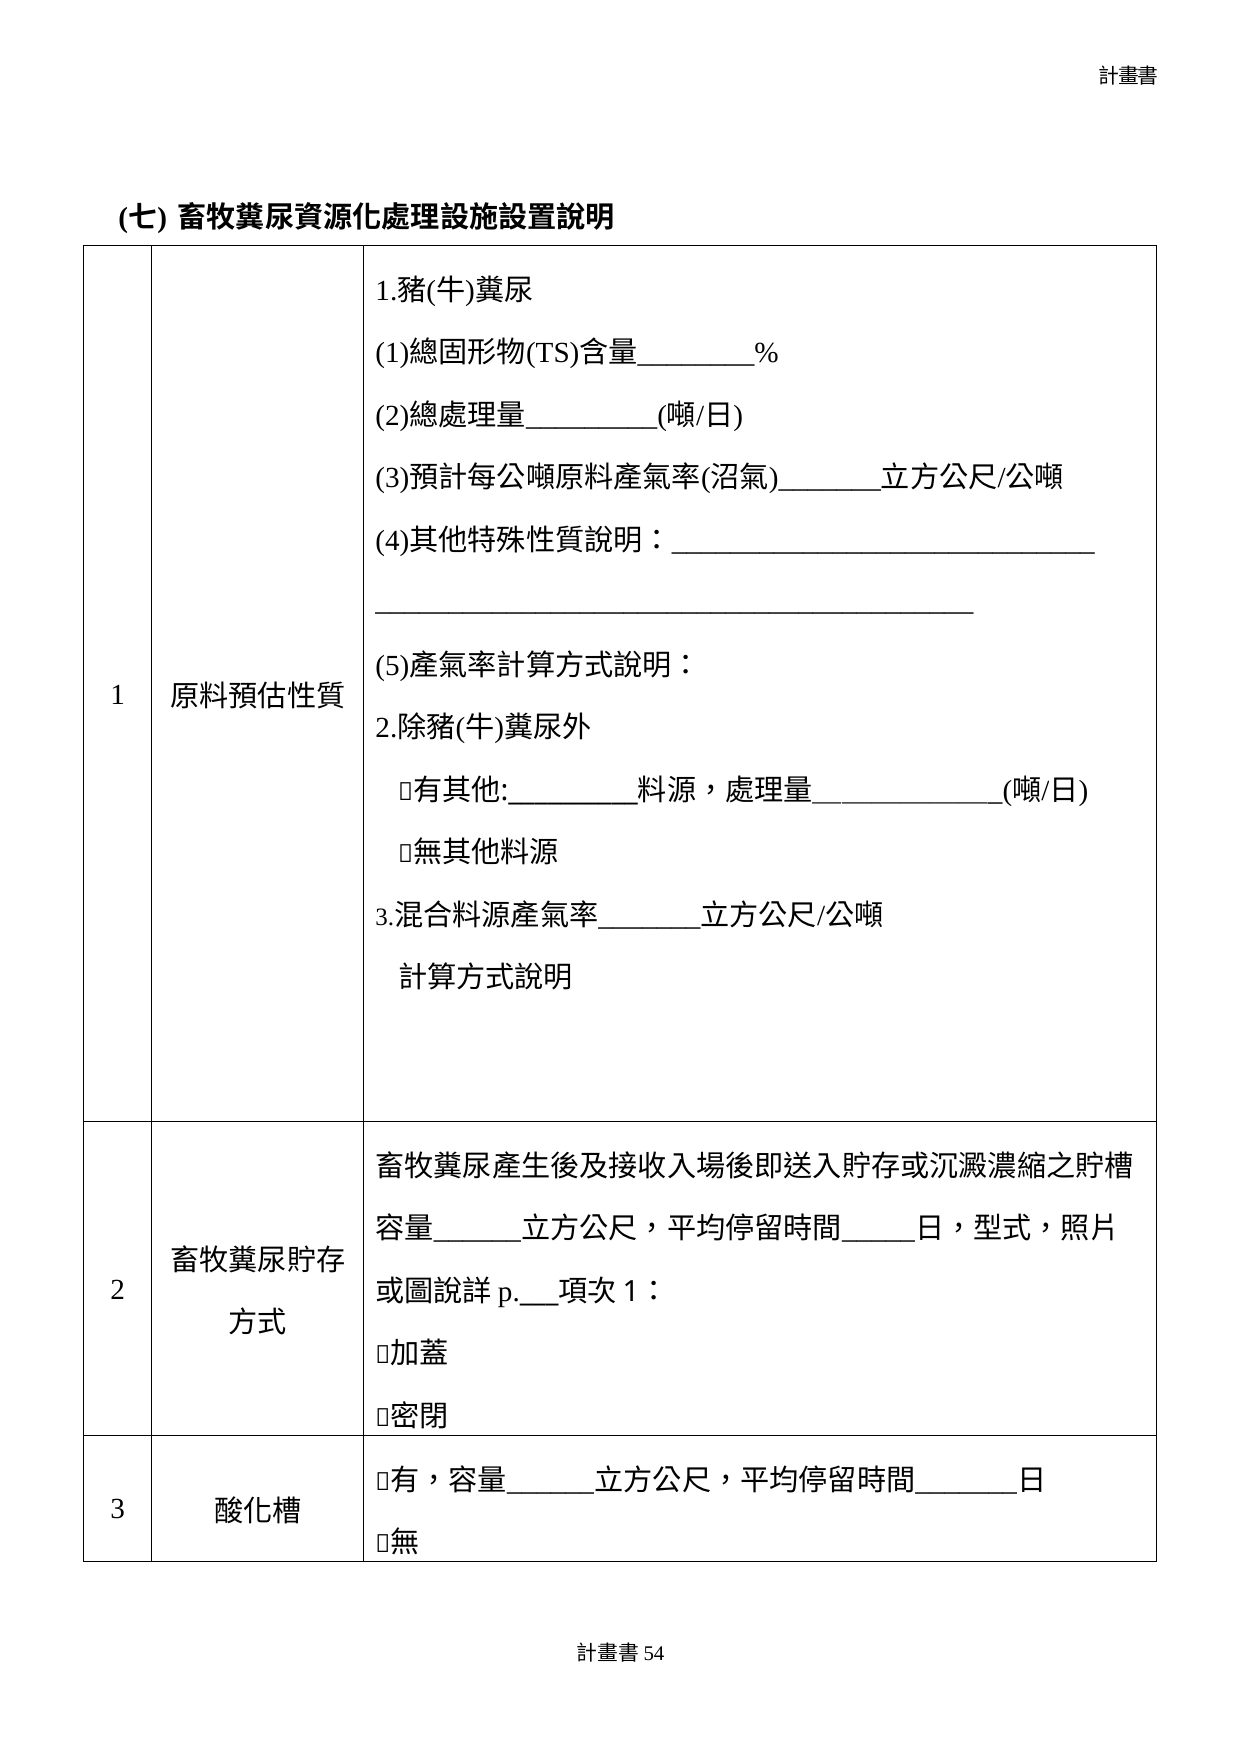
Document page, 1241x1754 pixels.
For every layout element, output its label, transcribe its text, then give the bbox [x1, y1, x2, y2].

table_header 原料預估性質 [152, 246, 363, 1121]
table_cell 酸化槽 [152, 1436, 363, 1561]
table_cell 畜牧糞尿貯存 方式 [152, 1122, 363, 1434]
table_cell 畜牧糞尿產生後及接收入場後即送入貯存或沉澱濃縮之貯槽容量______立方公尺，平均停留時間_____日，型式，照片或圖說詳p.___項次1： 加蓋 密閉 [364, 1122, 1156, 1434]
table_header 1 [84, 246, 151, 1121]
table_header 1.豬(牛)糞尿 (1)總固形物(TS)含量________% (2)總處理量_________(噸/日) (3)預計每公噸原料產氣率(沼氣)_______立方公尺/公噸 (4)其他特殊性質說明：_____________________________ _________________________________________ (5)產氣率計算方式說明： 2.除豬(牛)糞尿外 有其他:__________料源，處理量＿＿＿＿＿＿_(噸/日) 無其他料源 3.混合料源產氣率_______立方公尺/公噸 計算方式說明 [364, 246, 1156, 1121]
table_cell 2 [84, 1122, 151, 1434]
list 畜牧糞尿資源化處理設施設置說明 [118, 173, 1122, 236]
table_cell 有，容量______立方公尺，平均停留時間_______日 無 [364, 1436, 1156, 1561]
table_cell 3 [84, 1436, 151, 1561]
